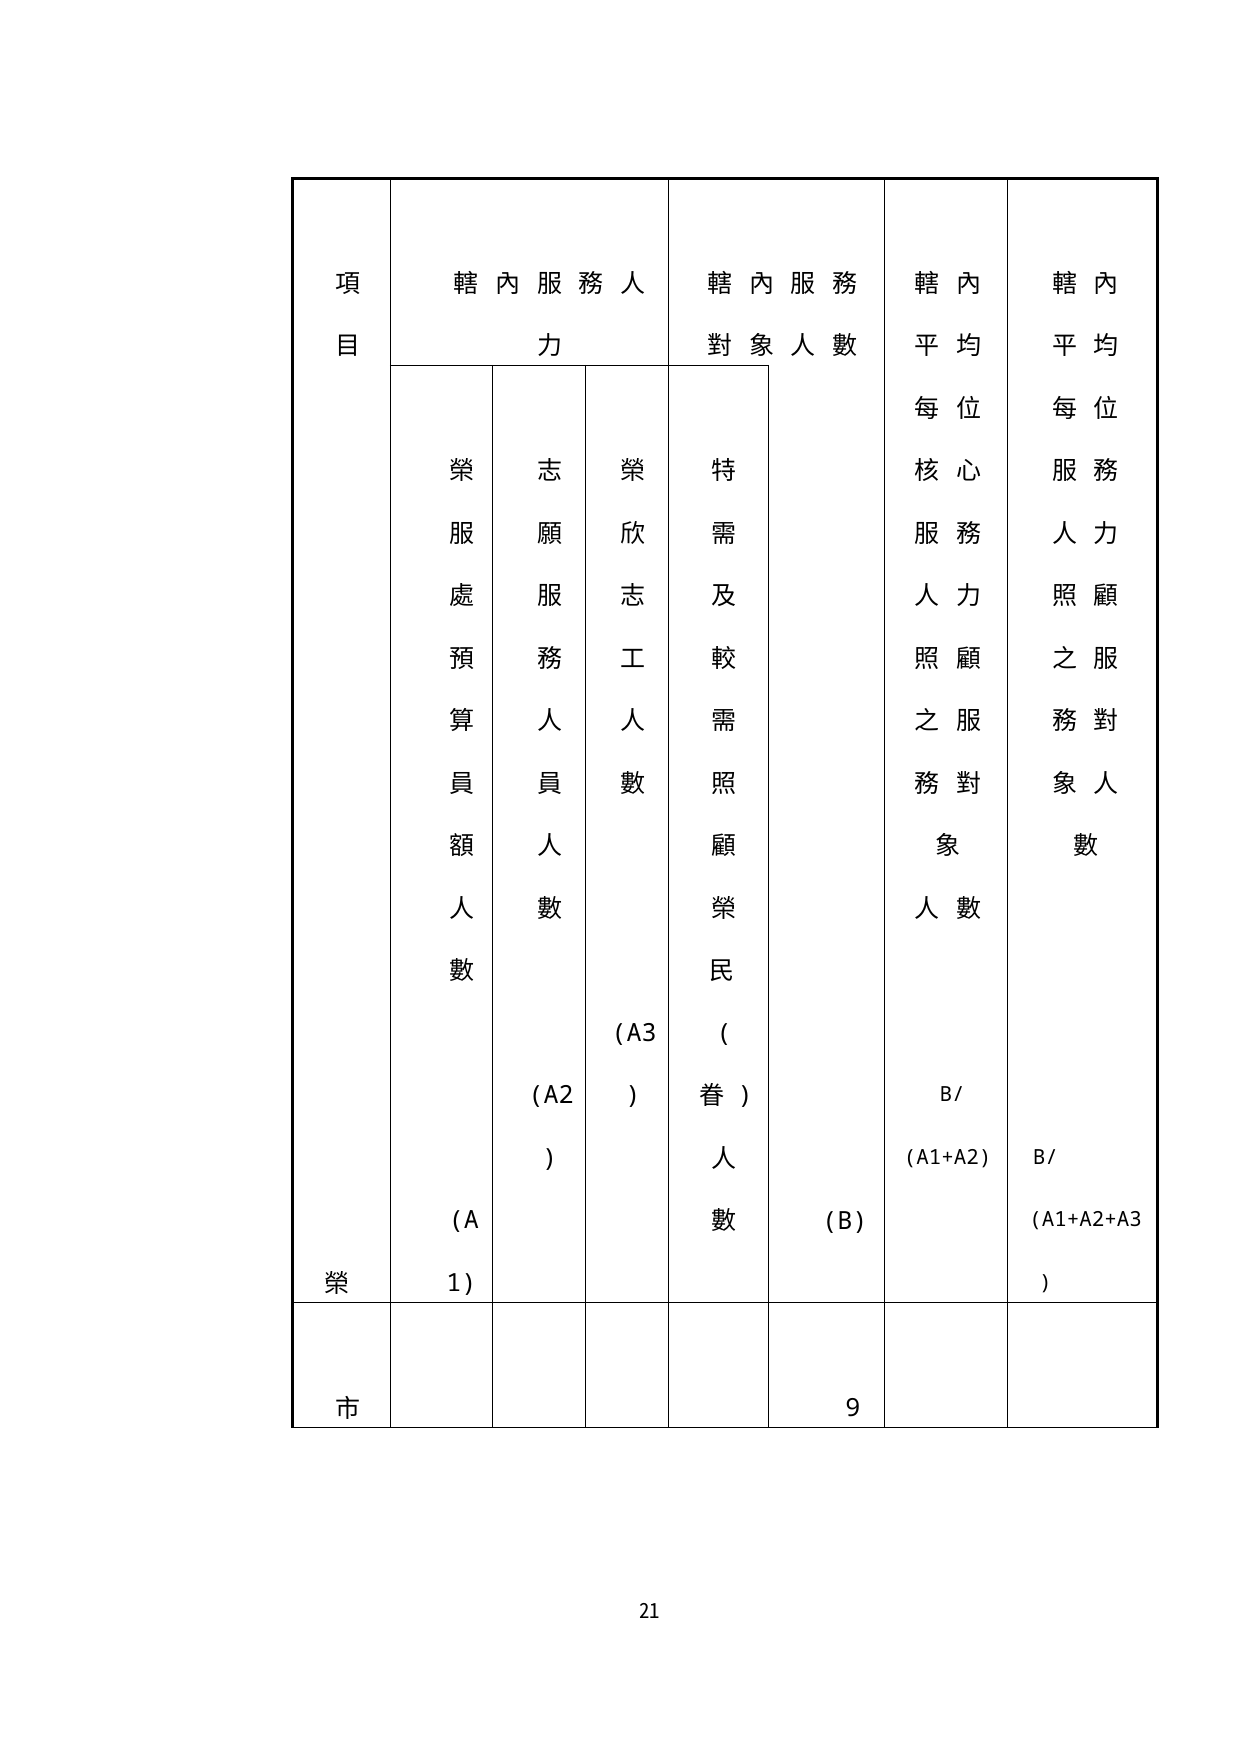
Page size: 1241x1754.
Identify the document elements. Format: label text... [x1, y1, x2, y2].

table_cell [669, 1303, 768, 1427]
table_cell [885, 1303, 1007, 1427]
table_header 轄內服務人力 [391, 180, 668, 365]
table_cell [391, 1303, 492, 1427]
table_cell 9 [769, 1303, 884, 1427]
table_cell [586, 1303, 668, 1427]
table_cell 榮欣志工人數 (A3) [586, 366, 668, 1302]
table_cell 志願服務人員 人數 (A2) [493, 366, 585, 1302]
table_header 轄內服務 對象人數 [669, 180, 884, 365]
table_cell 特需及 較需照顧榮民(眷) 人數 [669, 366, 768, 1302]
table_header 轄內平均 每位服務人力照顧之服務對象人數 B/(A1+A2+A3) [1008, 180, 1156, 1302]
table_header 轄內平均 每位核心服務人力照顧之服務對象 人數 B/(A1+A2) [885, 180, 1007, 1302]
table_cell [1008, 1303, 1156, 1427]
table_header 項目 榮服處 [294, 180, 390, 1302]
table_cell (B) [769, 365, 884, 1302]
table_cell 榮服處 預算員額人數 (A1) [391, 366, 492, 1302]
table_cell 市 [294, 1303, 390, 1427]
table_cell [493, 1303, 585, 1427]
